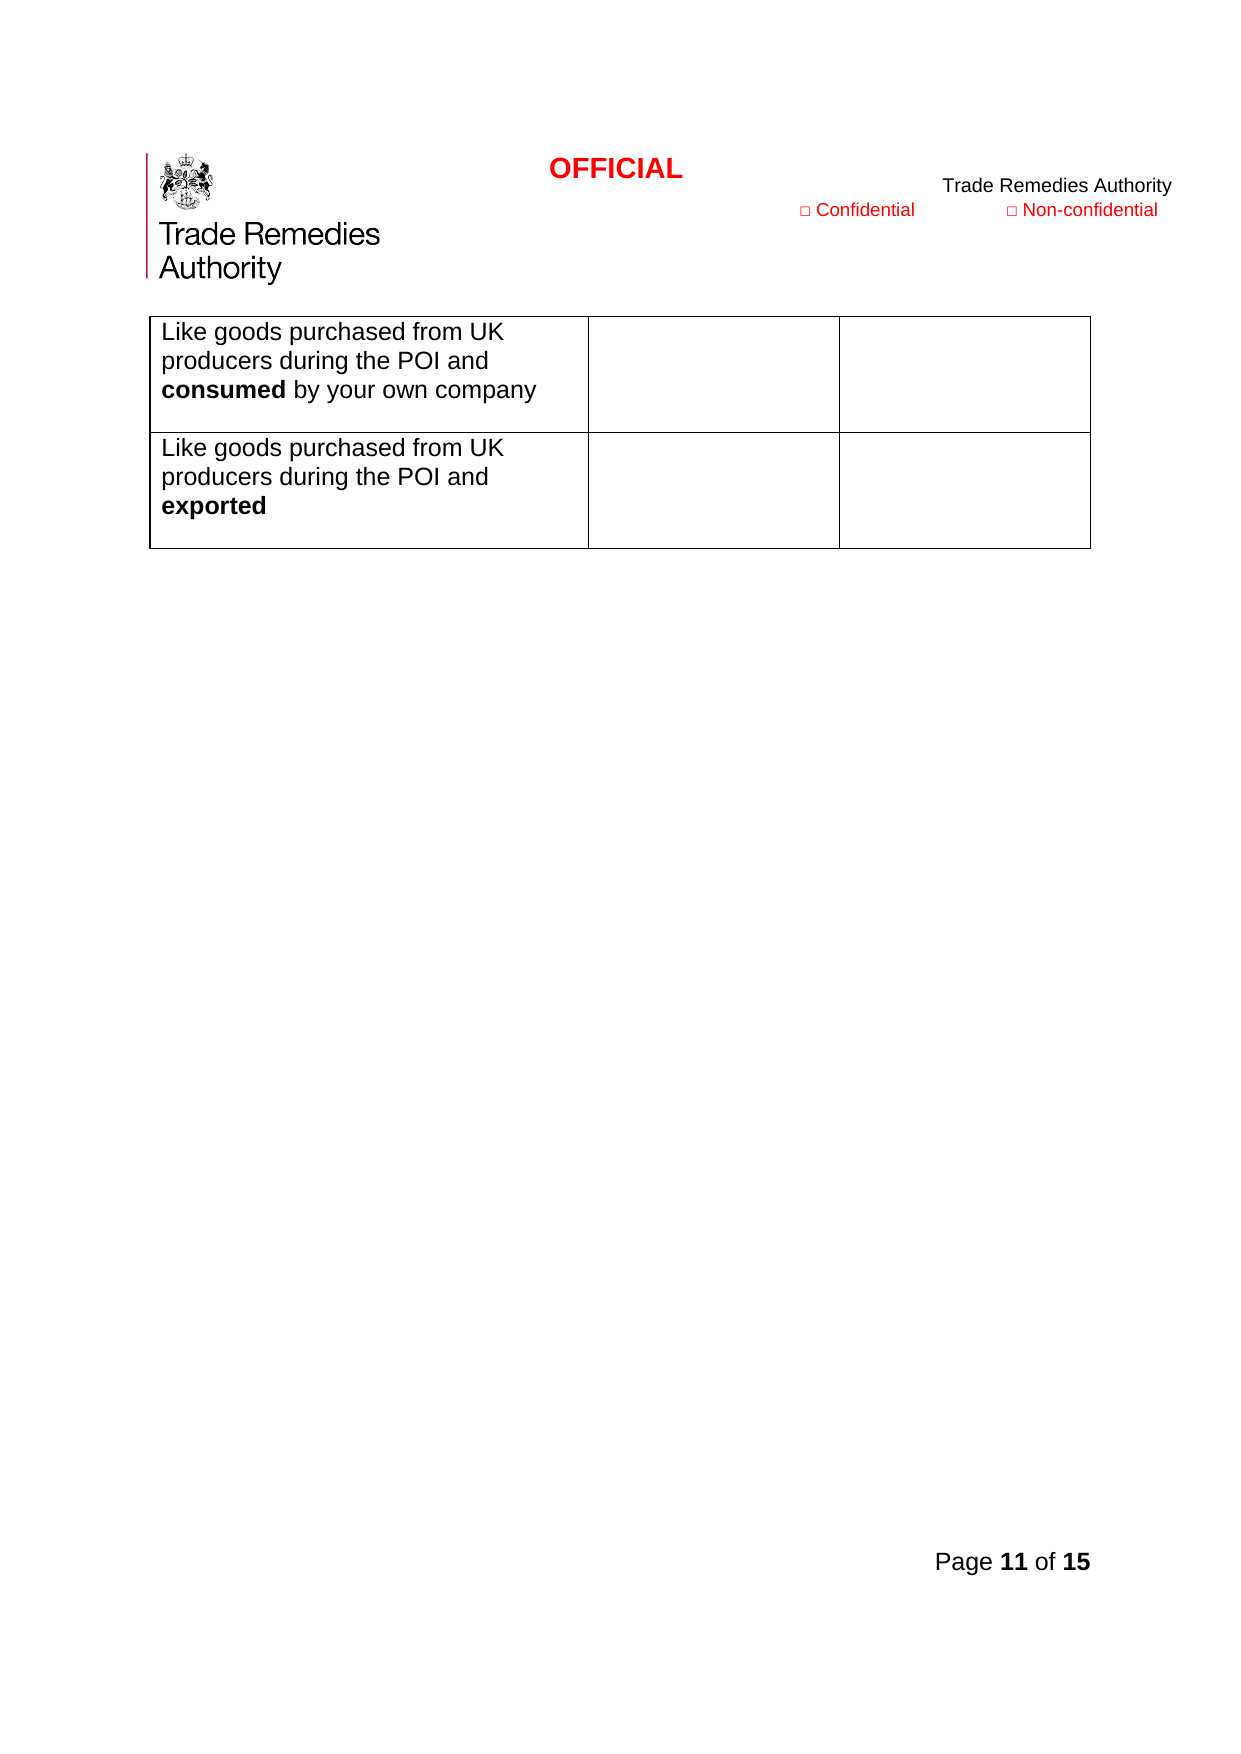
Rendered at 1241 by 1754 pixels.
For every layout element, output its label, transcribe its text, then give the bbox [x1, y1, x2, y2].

table_cell [840, 433, 1090, 548]
table_cell Like goods purchased from UK producers during the POI and consumed by your own company [151, 317, 588, 432]
table_cell [589, 317, 839, 432]
table_cell [840, 317, 1090, 432]
table_cell [589, 433, 839, 548]
table_cell Like goods purchased from UK producers during the POI and exported [151, 433, 588, 548]
